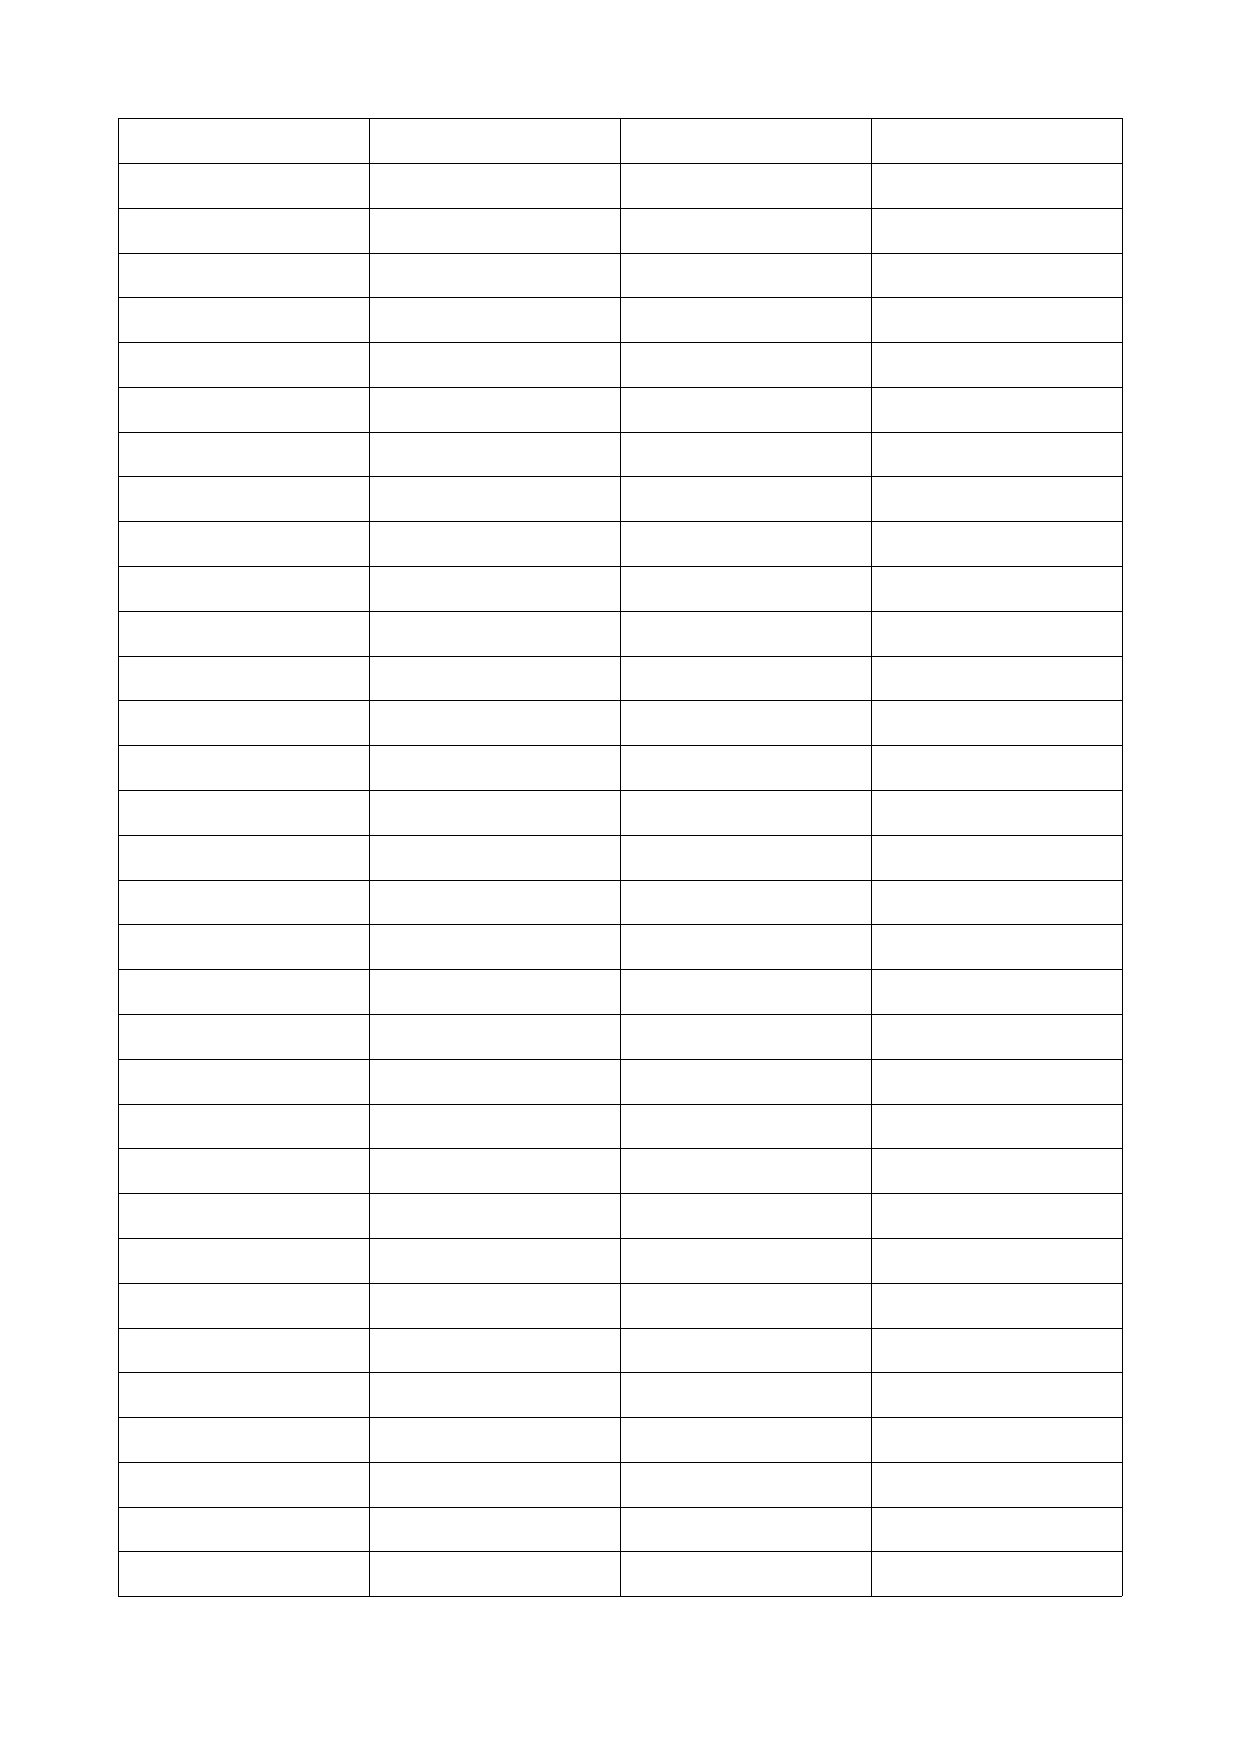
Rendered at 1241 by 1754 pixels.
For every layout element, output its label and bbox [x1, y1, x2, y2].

table_cell [621, 1329, 871, 1372]
table_cell [872, 1284, 1122, 1327]
table_cell [872, 1508, 1122, 1551]
table_cell [621, 925, 871, 969]
table_cell [370, 1284, 620, 1327]
table_cell [370, 1463, 620, 1507]
table_cell [621, 836, 871, 879]
table_cell [621, 254, 871, 297]
table_cell [621, 1463, 871, 1507]
table_cell [119, 746, 369, 790]
table_cell [370, 567, 620, 611]
table_cell [872, 1373, 1122, 1417]
table_cell [370, 657, 620, 700]
table_cell [621, 433, 871, 476]
table_cell [370, 1105, 620, 1148]
table_cell [621, 1149, 871, 1193]
table_cell [370, 1552, 620, 1596]
table_cell [872, 1552, 1122, 1596]
table_cell [119, 701, 369, 745]
table_cell [872, 433, 1122, 476]
table_cell [872, 343, 1122, 387]
table_cell [872, 567, 1122, 611]
table_cell [621, 477, 871, 521]
table_cell [872, 1463, 1122, 1507]
table_cell [872, 612, 1122, 656]
table_cell [872, 791, 1122, 835]
table_cell [872, 1060, 1122, 1103]
table_cell [119, 1284, 369, 1327]
table_cell [370, 1508, 620, 1551]
table_cell [872, 1194, 1122, 1238]
table_cell [370, 970, 620, 1014]
table_cell [119, 164, 369, 208]
table_cell [370, 298, 620, 342]
table_cell [621, 1105, 871, 1148]
table_cell [119, 1239, 369, 1283]
table_cell [119, 1329, 369, 1372]
table_cell [119, 522, 369, 566]
table_cell [119, 119, 369, 163]
table_cell [370, 881, 620, 924]
table_cell [119, 298, 369, 342]
table_cell [370, 433, 620, 476]
table_cell [119, 1149, 369, 1193]
table_cell [872, 298, 1122, 342]
table_cell [621, 119, 871, 163]
table_cell [872, 1015, 1122, 1059]
table_cell [370, 388, 620, 432]
table_cell [370, 746, 620, 790]
table_cell [621, 970, 871, 1014]
table_cell [621, 522, 871, 566]
table_cell [621, 746, 871, 790]
table_cell [370, 836, 620, 879]
table_cell [872, 836, 1122, 879]
table_cell [872, 1149, 1122, 1193]
table_cell [872, 701, 1122, 745]
table_cell [370, 612, 620, 656]
table_cell [119, 254, 369, 297]
table_cell [370, 164, 620, 208]
table_cell [119, 1105, 369, 1148]
table_cell [119, 1194, 369, 1238]
table_cell [119, 1508, 369, 1551]
table_cell [621, 164, 871, 208]
table_cell [119, 1463, 369, 1507]
table_cell [370, 1373, 620, 1417]
table_cell [370, 1239, 620, 1283]
table_cell [119, 388, 369, 432]
table_cell [872, 164, 1122, 208]
table_cell [872, 119, 1122, 163]
table_cell [872, 970, 1122, 1014]
table_cell [370, 1015, 620, 1059]
table_cell [621, 1239, 871, 1283]
table_cell [370, 701, 620, 745]
table_cell [872, 1239, 1122, 1283]
table_cell [872, 1418, 1122, 1462]
table_cell [119, 209, 369, 252]
table_cell [119, 881, 369, 924]
table_cell [621, 1508, 871, 1551]
table_cell [370, 1329, 620, 1372]
table_cell [872, 209, 1122, 252]
table_cell [621, 1015, 871, 1059]
table_cell [119, 925, 369, 969]
table_cell [872, 657, 1122, 700]
table_cell [621, 881, 871, 924]
table_cell [621, 298, 871, 342]
table_cell [119, 433, 369, 476]
table_cell [621, 1552, 871, 1596]
table_cell [621, 701, 871, 745]
table_cell [370, 1418, 620, 1462]
table_cell [370, 1149, 620, 1193]
table_cell [621, 343, 871, 387]
table_cell [119, 970, 369, 1014]
table_cell [119, 1060, 369, 1103]
table_cell [370, 925, 620, 969]
table_cell [621, 1373, 871, 1417]
table_cell [621, 1418, 871, 1462]
table_cell [370, 1194, 620, 1238]
table_cell [119, 343, 369, 387]
table_cell [370, 254, 620, 297]
table_cell [621, 612, 871, 656]
table_cell [119, 1418, 369, 1462]
table_cell [872, 746, 1122, 790]
table_cell [370, 209, 620, 252]
table_cell [872, 477, 1122, 521]
table_cell [119, 791, 369, 835]
table_cell [119, 477, 369, 521]
table_cell [119, 1552, 369, 1596]
table_cell [119, 612, 369, 656]
table_cell [370, 522, 620, 566]
table_cell [119, 657, 369, 700]
table_cell [621, 1194, 871, 1238]
table_cell [370, 1060, 620, 1103]
table_cell [370, 119, 620, 163]
table_cell [370, 477, 620, 521]
table_cell [872, 925, 1122, 969]
table_cell [621, 791, 871, 835]
table_cell [621, 567, 871, 611]
table_cell [370, 343, 620, 387]
table_cell [370, 791, 620, 835]
table_cell [621, 1284, 871, 1327]
table_cell [621, 388, 871, 432]
table_cell [621, 209, 871, 252]
table_cell [872, 1105, 1122, 1148]
table_cell [872, 881, 1122, 924]
table_cell [119, 836, 369, 879]
table_cell [621, 1060, 871, 1103]
table_cell [872, 522, 1122, 566]
table_cell [872, 254, 1122, 297]
table_cell [621, 657, 871, 700]
table_cell [872, 388, 1122, 432]
table_cell [119, 1373, 369, 1417]
table_cell [119, 567, 369, 611]
table_cell [119, 1015, 369, 1059]
table_cell [872, 1329, 1122, 1372]
